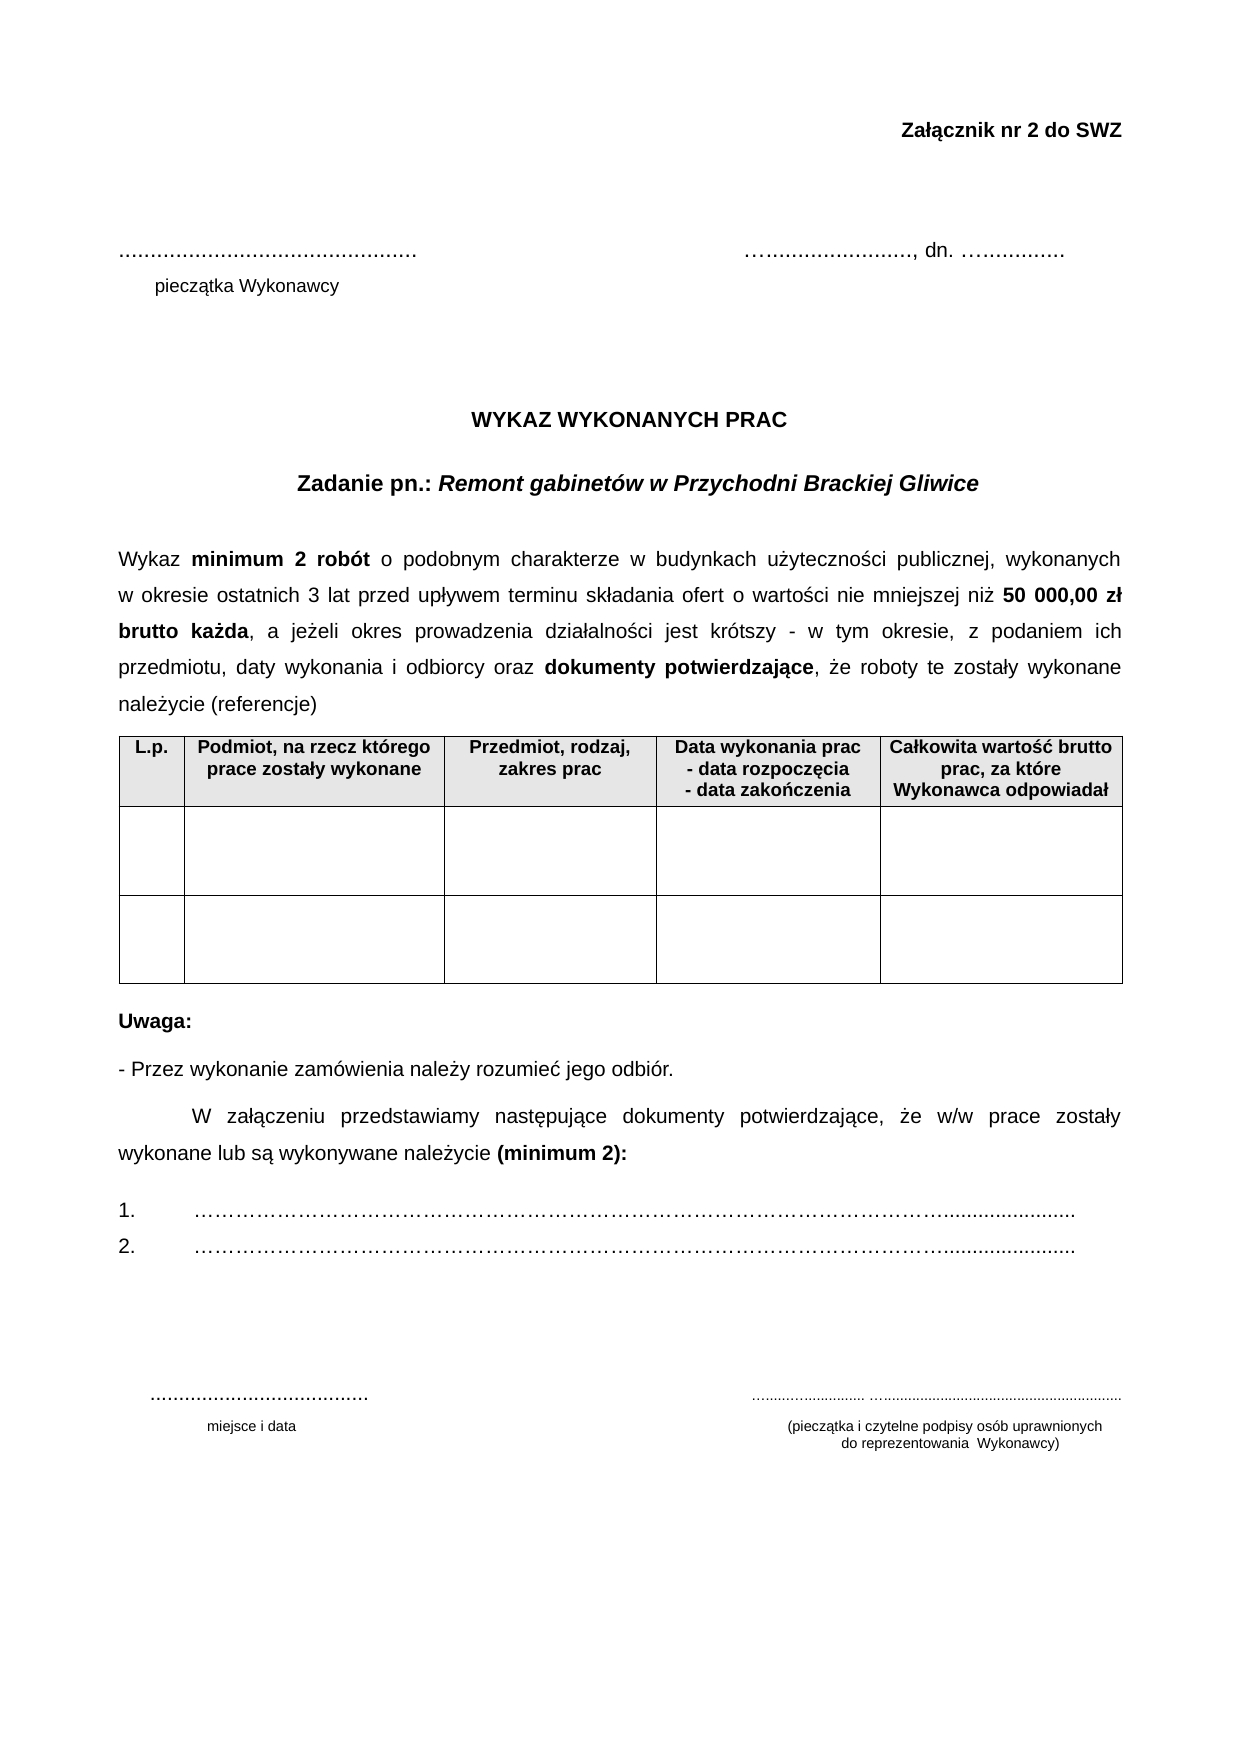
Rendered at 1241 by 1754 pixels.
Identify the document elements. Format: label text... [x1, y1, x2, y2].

text pieczątka Wykonawcy [118, 275, 1122, 296]
table_cell [445, 807, 656, 894]
table_cell [657, 896, 880, 983]
table_header Całkowita wartość brutto prac, za które Wykonawca odpowiadał [881, 737, 1122, 806]
table_header Data wykonania prac - data rozpoczęcia - data zakończenia [657, 737, 880, 806]
list ………………………………………………………………………………………………....................... [118, 1198, 1122, 1222]
table_cell [881, 896, 1122, 983]
table_header Podmiot, na rzecz którego prace zostały wykonane [185, 737, 444, 806]
table_header L.p. [120, 737, 184, 806]
text miejsce i data (pieczątka i czytelne podpisy osób uprawnionych [118, 1417, 1122, 1434]
text - Przez wykonanie zamówienia należy rozumieć jego odbiór. [118, 1056, 1122, 1080]
table_header Przedmiot, rodzaj, zakres prac [445, 737, 656, 806]
table_cell [185, 807, 444, 894]
list ………………………………………………………………………………………………....................... [118, 1234, 1122, 1258]
text Uwaga: [118, 1008, 1122, 1032]
text Załącznik nr 2 do SWZ [118, 118, 1122, 142]
text Wykaz minimum 2 robót o podobnym charakterze w budynkach użyteczności publicznej, wykonanych w okresie ostatnich 3 lat przed upływem terminu składania ofert o wartości nie mniejszej niż 50 000,00 zł brutto każda, a jeżeli okres prowadzenia działalności jest krótszy - w tym okresie, z podaniem ich przedmiotu, daty wykonania i odbiorcy oraz dokumenty potwierdzające, że roboty te zostały wykonane należycie (referencje) [118, 547, 1122, 716]
subtitle ............................................... …......................., dn. …............. [118, 236, 1122, 262]
table_cell [120, 896, 184, 983]
table_cell [881, 807, 1122, 894]
text do reprezentowania Wykonawcy) [118, 1434, 1122, 1451]
text W załączeniu przedstawiamy następujące dokumenty potwierdzające, że w/w prace zostały wykonane lub są wykonywane należycie (minimum 2): [118, 1104, 1122, 1164]
table_cell [185, 896, 444, 983]
table_cell [657, 807, 880, 894]
text ...................................... …......…............... …........................................................... [118, 1381, 1122, 1405]
text Zadanie pn.: Remont gabinetów w Przychodni Brackiej Gliwice [118, 469, 1122, 496]
text WYKAZ WYKONANYCH PRAC [118, 407, 1122, 432]
table_cell [120, 807, 184, 894]
table_cell [445, 896, 656, 983]
